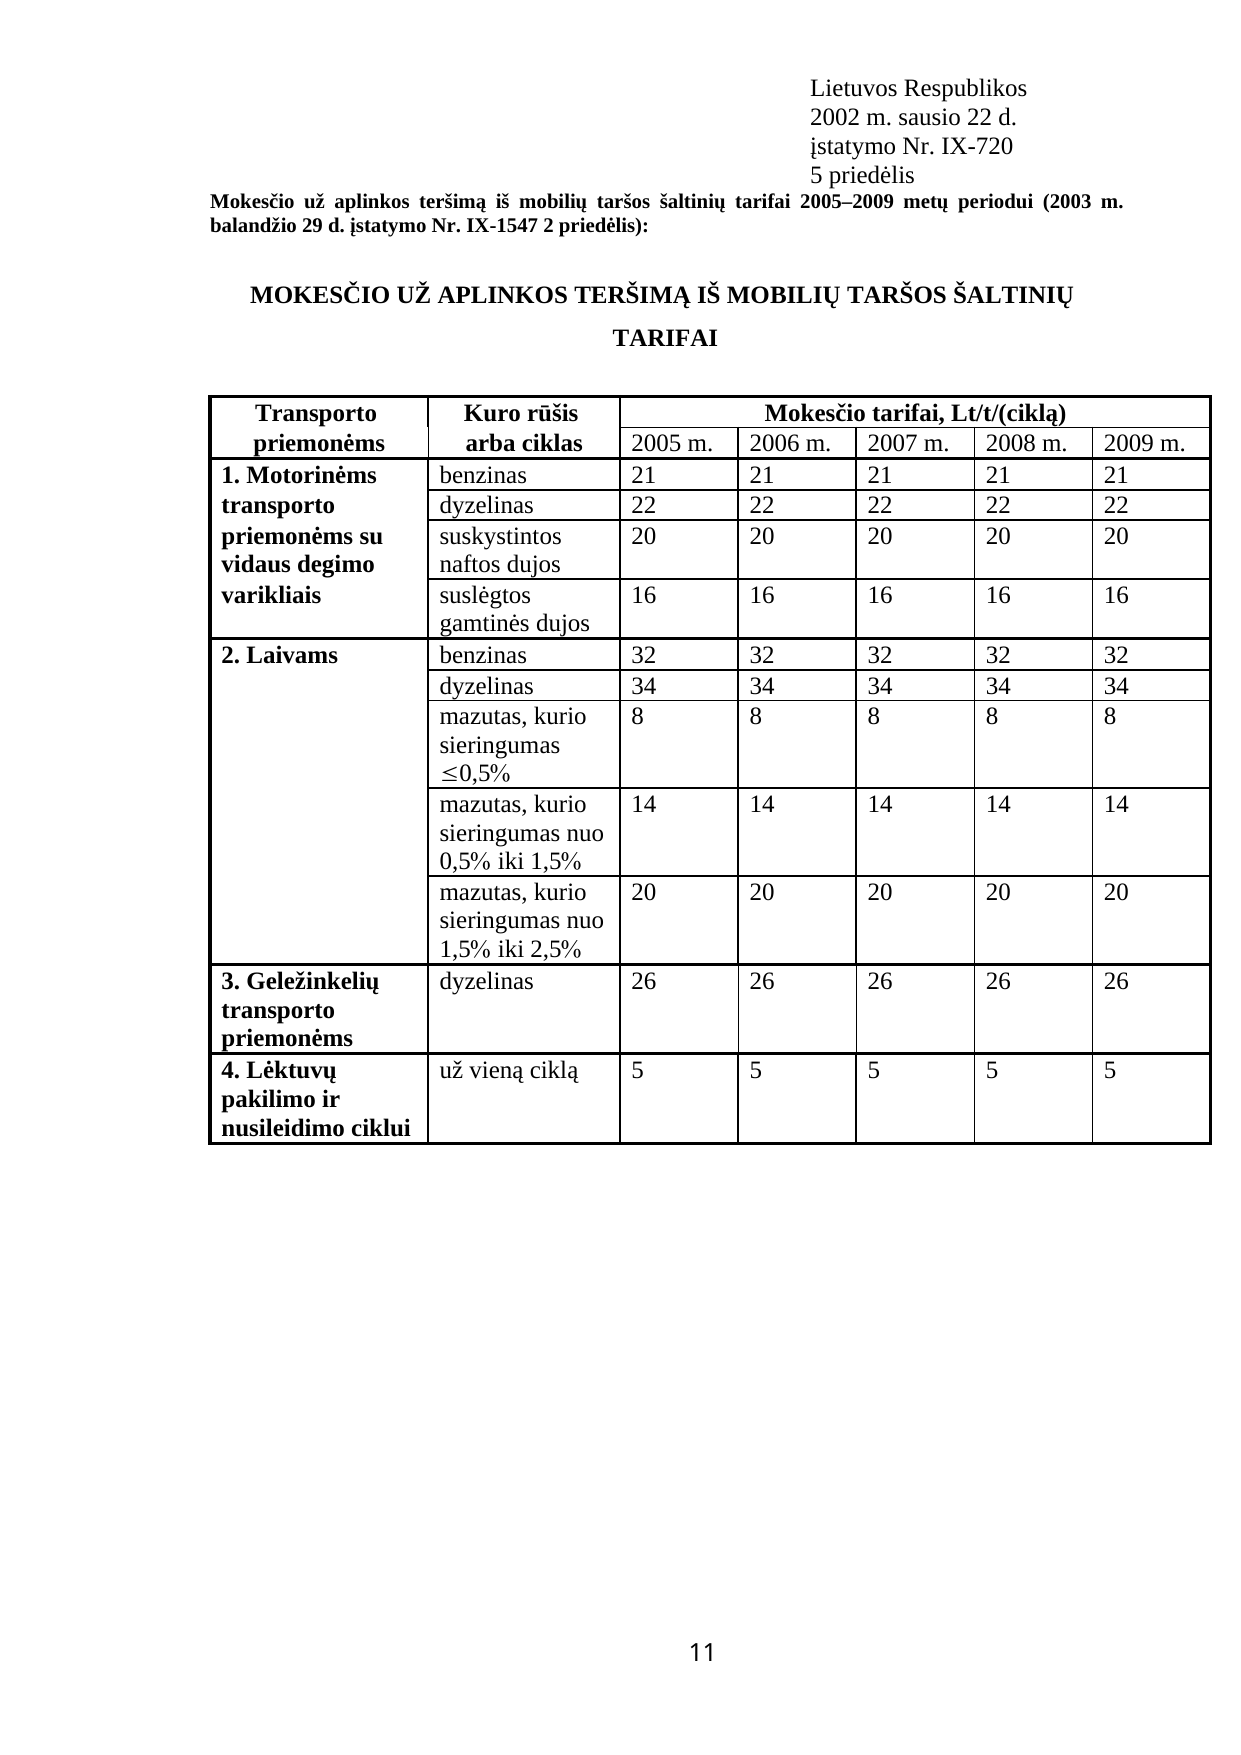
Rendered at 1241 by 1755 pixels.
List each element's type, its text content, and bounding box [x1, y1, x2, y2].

table_cell 22 [739, 491, 855, 519]
table_cell 8 [739, 701, 855, 787]
table_cell 21 [857, 460, 974, 489]
table_cell 3. Geležinkelių transporto priemonėms [212, 966, 427, 1052]
table_header Transporto [212, 398, 427, 427]
table_cell 22 [621, 491, 737, 519]
table_cell priemonėms su vidaus degimo [212, 519, 427, 578]
table_cell 16 [621, 580, 737, 637]
table_cell 32 [621, 640, 737, 669]
table_cell 14 [621, 789, 737, 875]
table_cell 20 [621, 521, 737, 578]
table_cell 26 [857, 966, 974, 1052]
table_cell 20 [975, 521, 1092, 578]
table_cell 5 [621, 1055, 737, 1142]
table_cell 22 [975, 491, 1092, 519]
table_cell 14 [975, 789, 1092, 875]
table_cell 5 [857, 1055, 974, 1142]
table_cell suslėgtos gamtinės dujos [429, 580, 619, 637]
table_cell varikliais [212, 578, 427, 637]
table_cell 16 [975, 580, 1092, 637]
table_cell 14 [857, 789, 974, 875]
table_cell 26 [621, 966, 738, 1052]
table_cell mazutas, kurio sieringumas nuo 1,5% iki 2,5% [429, 877, 619, 963]
table_cell 8 [1093, 701, 1209, 787]
table_cell 20 [975, 877, 1092, 963]
table_cell 26 [1093, 966, 1209, 1052]
table_cell 8 [857, 701, 974, 787]
table_cell 16 [739, 580, 855, 637]
table_cell 21 [621, 460, 737, 489]
table_cell 22 [857, 491, 974, 519]
table_cell 32 [1093, 640, 1209, 669]
table_cell 8 [621, 701, 737, 787]
text 5 priedėlis [210, 160, 1126, 188]
table_cell benzinas [429, 640, 619, 669]
table_cell 14 [1093, 789, 1209, 875]
table_cell 2009 m. [1093, 428, 1209, 457]
table_cell [212, 875, 427, 963]
table_cell 32 [975, 640, 1092, 669]
text TARIFAI [210, 323, 1120, 352]
table_cell 2005 m. [621, 428, 737, 457]
table_cell mazutas, kurio sieringumas nuo 0,5% iki 1,5% [429, 789, 619, 875]
table_cell 5 [1093, 1055, 1209, 1142]
table_cell benzinas [429, 460, 619, 489]
table_cell 20 [739, 521, 855, 578]
table_cell 34 [621, 671, 737, 699]
table_cell dyzelinas [429, 671, 619, 699]
table_cell 34 [739, 671, 855, 699]
table_cell 16 [857, 580, 974, 637]
table_header Mokesčio tarifai, Lt/t/(ciklą) [621, 398, 1209, 427]
table_cell suskystintos naftos dujos [429, 521, 619, 578]
table_cell už vieną ciklą [429, 1055, 619, 1142]
table_cell priemonėms [212, 427, 428, 457]
table_cell 2006 m. [739, 428, 855, 457]
table_header Kuro rūšis [429, 398, 619, 427]
table_cell 1. Motorinėms [212, 460, 427, 489]
table_cell 34 [975, 671, 1092, 699]
table_cell mazutas, kurio sieringumas £0,5% [429, 701, 619, 787]
table_cell arba ciklas [429, 427, 619, 457]
table_cell 20 [1093, 521, 1209, 578]
text 2002 m. sausio 22 d. [210, 102, 1126, 131]
table_cell 20 [857, 521, 974, 578]
table_cell 21 [975, 460, 1092, 489]
table_cell 22 [1093, 491, 1209, 519]
table_cell 20 [621, 877, 737, 963]
table_cell 34 [857, 671, 974, 699]
table_cell 26 [739, 966, 856, 1052]
table_cell 16 [1093, 580, 1209, 637]
table_cell 20 [1093, 877, 1209, 963]
table_cell dyzelinas [429, 966, 619, 1052]
table_cell 4. Lėktuvų pakilimo ir nusileidimo ciklui [212, 1055, 427, 1142]
table_cell 20 [857, 877, 974, 963]
table_cell [212, 787, 427, 875]
table_cell [212, 700, 427, 787]
text Lietuvos Respublikos [210, 73, 1126, 102]
table_cell 5 [975, 1055, 1092, 1142]
table_cell 8 [975, 701, 1092, 787]
table_cell transporto [212, 489, 427, 519]
table_cell 5 [739, 1055, 855, 1142]
table_cell 21 [1093, 460, 1209, 489]
table_cell dyzelinas [429, 491, 619, 519]
table_cell 2007 m. [857, 428, 974, 457]
table_cell 32 [857, 640, 974, 669]
table_cell [212, 669, 427, 699]
table_cell 21 [739, 460, 855, 489]
table_cell 2008 m. [975, 428, 1092, 457]
table_cell 14 [739, 789, 855, 875]
table_cell 26 [975, 966, 1092, 1052]
text įstatymo Nr. IX-720 [210, 131, 1126, 160]
table_cell 2. Laivams [212, 640, 427, 669]
text MOKESČIO UŽ APLINKOS TERŠIMĄ IŠ MOBILIŲ TARŠOS ŠALTINIŲ [210, 280, 1120, 308]
table_cell 20 [739, 877, 855, 963]
table_cell 32 [739, 640, 855, 669]
text Mokesčio už aplinkos teršimą iš mobilių taršos šaltinių tarifai 2005–2009 metų periodui (2003 m. balandžio 29 d. įstatymo Nr. IX-1547 2 priedėlis): [210, 188, 1126, 237]
table_cell 34 [1093, 671, 1209, 699]
